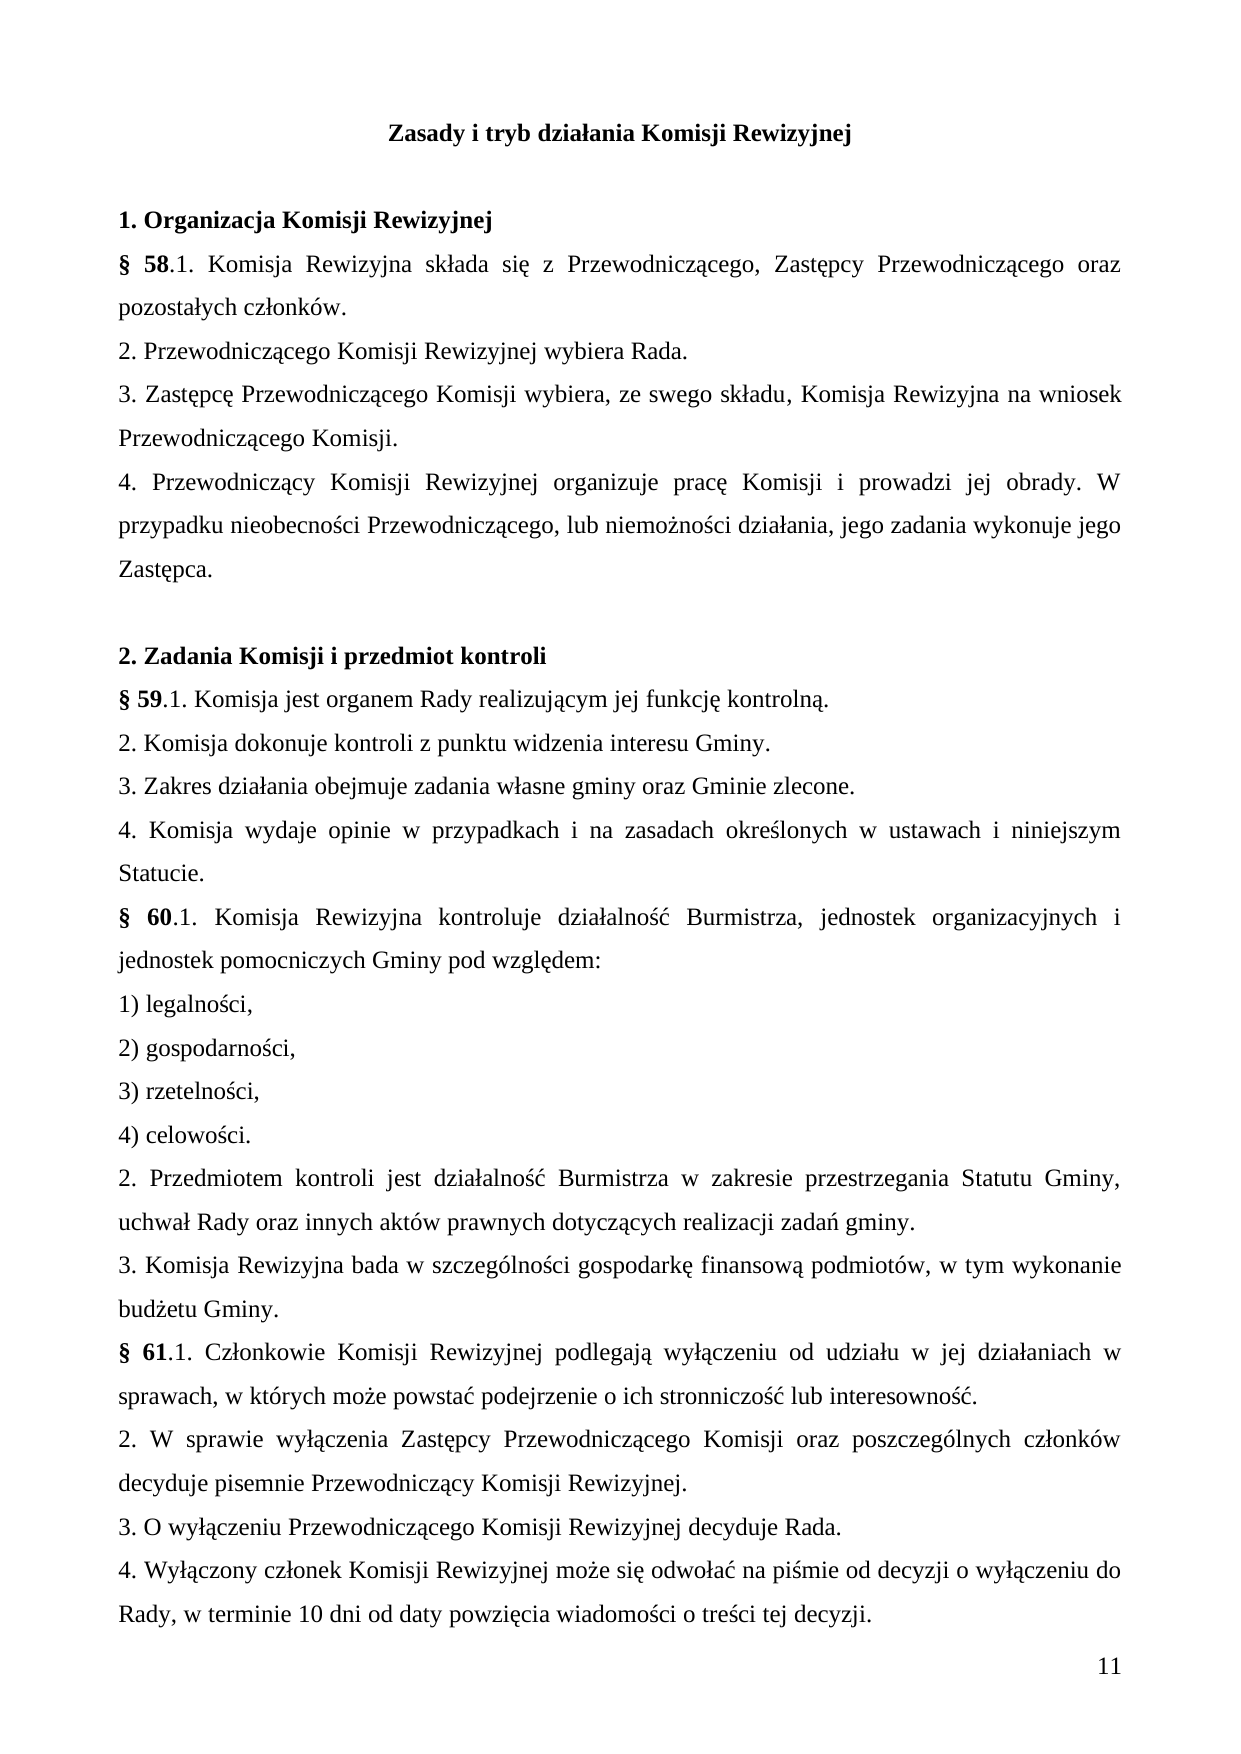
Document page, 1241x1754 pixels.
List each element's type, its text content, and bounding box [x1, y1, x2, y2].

list 3. O wyłączeniu Przewodniczącego Komisji Rewizyjnej decyduje Rada. [118, 1511, 1122, 1541]
list § 61.1. Członkowie Komisji Rewizyjnej podlegają wyłączeniu od udziału w jej działaniach w sprawach, w których może powstać podejrzenie o ich stronniczość lub interesowność. [118, 1337, 1122, 1410]
list 3. Zakres działania obejmuje zadania własne gminy oraz Gminie zlecone. [118, 771, 1122, 800]
list 1. Organizacja Komisji Rewizyjnej [118, 205, 1122, 234]
list 2. Przedmiotem kontroli jest działalność Burmistrza w zakresie przestrzegania Statutu Gminy, uchwał Rady oraz innych aktów prawnych dotyczących realizacji zadań gminy. [118, 1163, 1122, 1236]
list 3. Zastępcę Przewodniczącego Komisji wybiera, ze swego składu, Komisja Rewizyjna na wniosek Przewodniczącego Komisji. [118, 379, 1122, 452]
list 4. Komisja wydaje opinie w przypadkach i na zasadach określonych w ustawach i niniejszym Statucie. [118, 815, 1122, 887]
list 2. Komisja dokonuje kontroli z punktu widzenia interesu Gminy. [118, 728, 1122, 757]
list 4. Przewodniczący Komisji Rewizyjnej organizuje pracę Komisji i prowadzi jej obrady. W przypadku nieobecności Przewodniczącego, lub niemożności działania, jego zadania wykonuje jego Zastępca. [118, 466, 1122, 583]
list 1) legalności, [118, 989, 1122, 1018]
text Zasady i tryb działania Komisji Rewizyjnej [118, 118, 1122, 147]
list § 58.1. Komisja Rewizyjna składa się z Przewodniczącego, Zastępcy Przewodniczącego oraz pozostałych członków. [118, 249, 1122, 321]
list 2. W sprawie wyłączenia Zastępcy Przewodniczącego Komisji oraz poszczególnych członków decyduje pisemnie Przewodniczący Komisji Rewizyjnej. [118, 1424, 1122, 1497]
list 4) celowości. [118, 1119, 1122, 1149]
list § 59.1. Komisja jest organem Rady realizującym jej funkcję kontrolną. [118, 684, 1122, 713]
list 3) rzetelności, [118, 1076, 1122, 1105]
list § 60.1. Komisja Rewizyjna kontroluje działalność Burmistrza, jednostek organizacyjnych i jednostek pomocniczych Gminy pod względem: [118, 902, 1122, 974]
list 2. Przewodniczącego Komisji Rewizyjnej wybiera Rada. [118, 336, 1122, 365]
list 4. Wyłączony członek Komisji Rewizyjnej może się odwołać na piśmie od decyzji o wyłączeniu do Rady, w terminie 10 dni od daty powzięcia wiadomości o treści tej decyzji. [118, 1555, 1122, 1628]
list 2. Zadania Komisji i przedmiot kontroli [118, 641, 1122, 670]
list 2) gospodarności, [118, 1032, 1122, 1062]
list 3. Komisja Rewizyjna bada w szczególności gospodarkę finansową podmiotów, w tym wykonanie budżetu Gminy. [118, 1250, 1122, 1323]
